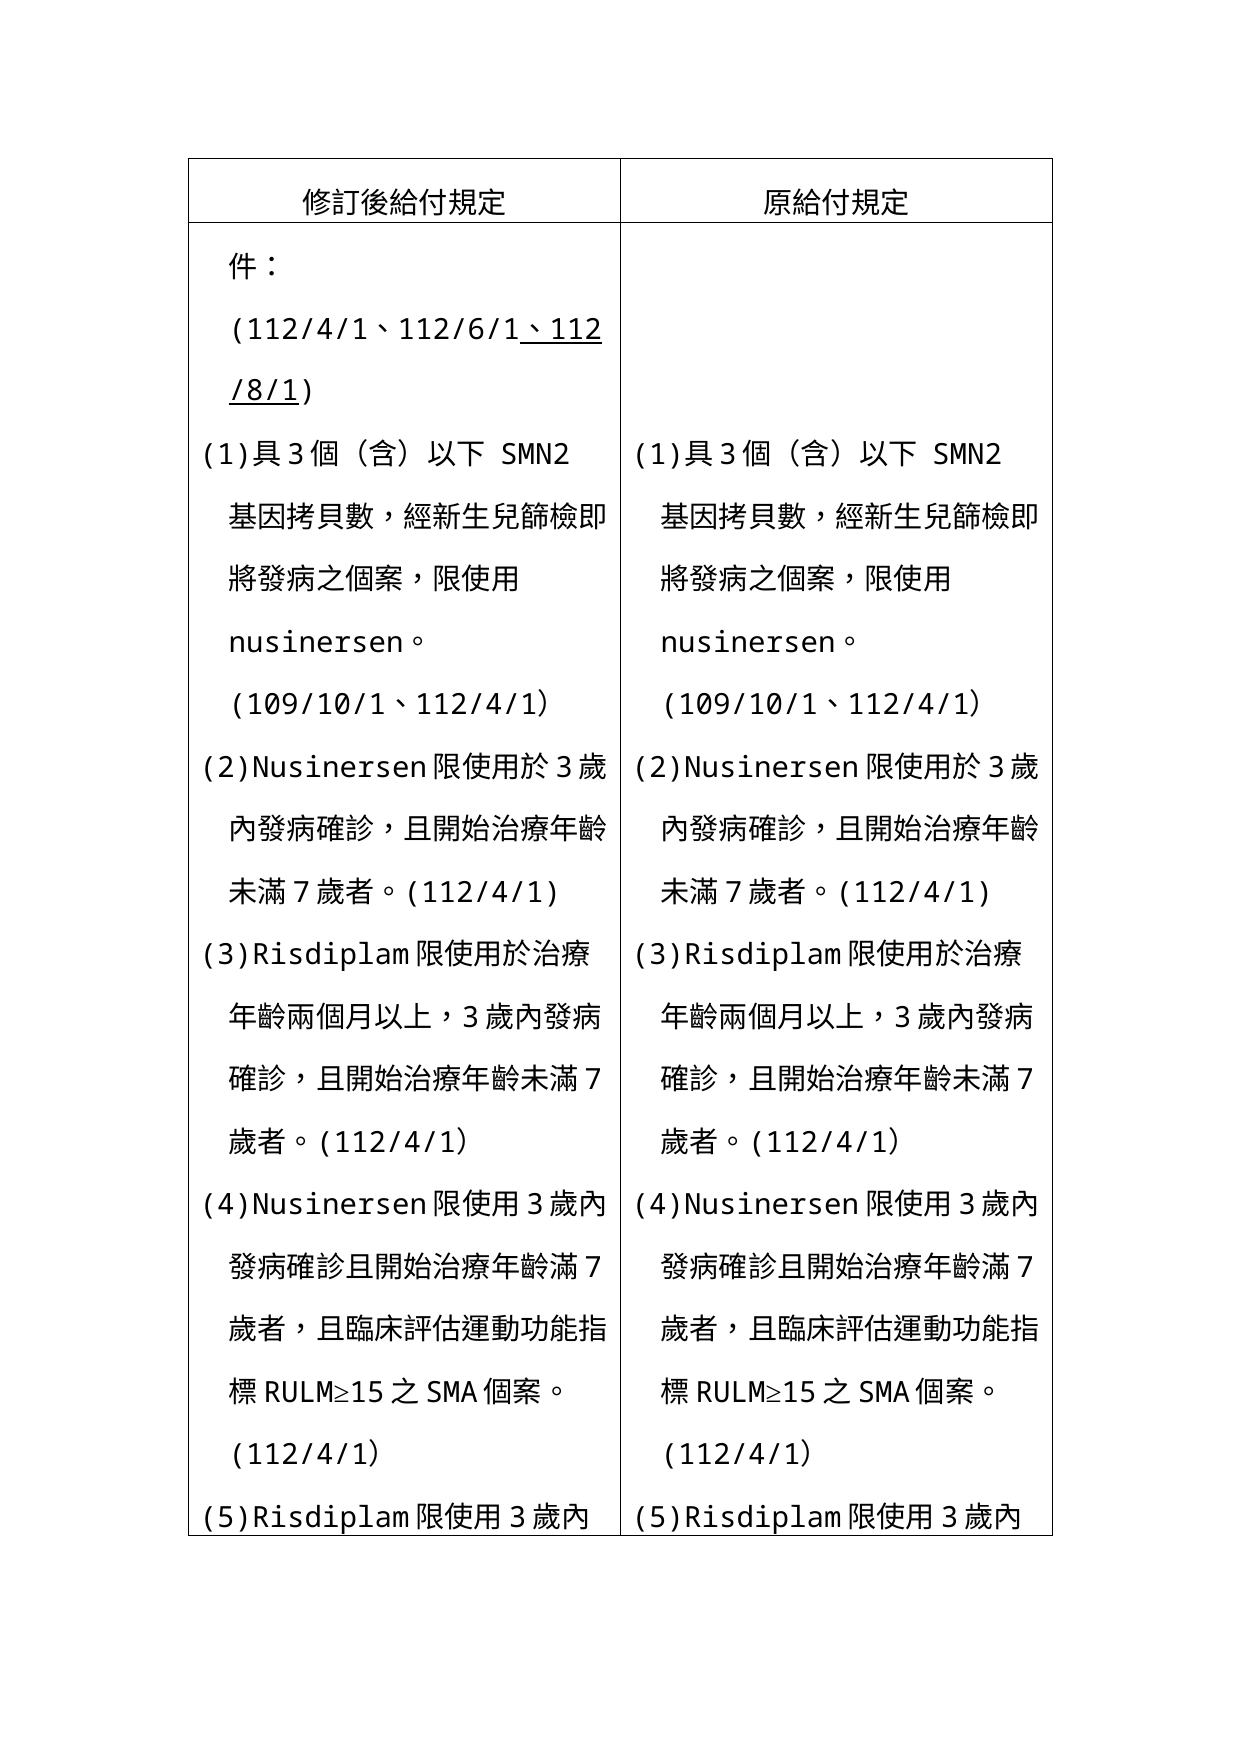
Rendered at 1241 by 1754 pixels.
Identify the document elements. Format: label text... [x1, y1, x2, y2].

table_header 原給付規定 [621, 159, 1052, 222]
table_cell (1)具3個（含）以下 SMN2 基因拷貝數，經新生兒篩檢即將發病之個案，限使用nusinersen。(109/10/1、112/4/1） (2)Nusinersen限使用於3歲內發病確診，且開始治療年齡未滿7歲者。(112/4/1) (3)Risdiplam限使用於治療年齡兩個月以上，3歲內發病確診，且開始治療年齡未滿7歲者。(112/4/1） (4)Nusinersen限使用3歲內發病確診且開始治療年齡滿7歲者，且臨床評估運動功能指標RULM≥15之SMA個案。(112/4/1） (5)Risdiplam限使用3歲內 [621, 223, 1052, 1535]
table_header 修訂後給付規定 [189, 159, 620, 222]
table_cell 件：(112/4/1、112/6/1、112/8/1) (1)具3個（含）以下 SMN2 基因拷貝數，經新生兒篩檢即將發病之個案，限使用nusinersen。(109/10/1、112/4/1） (2)Nusinersen限使用於3歲內發病確診，且開始治療年齡未滿7歲者。(112/4/1) (3)Risdiplam限使用於治療年齡兩個月以上，3歲內發病確診，且開始治療年齡未滿7歲者。(112/4/1） (4)Nusinersen限使用3歲內發病確診且開始治療年齡滿7歲者，且臨床評估運動功能指標RULM≥15之SMA個案。(112/4/1） (5)Risdiplam限使用3歲內 [189, 223, 620, 1535]
